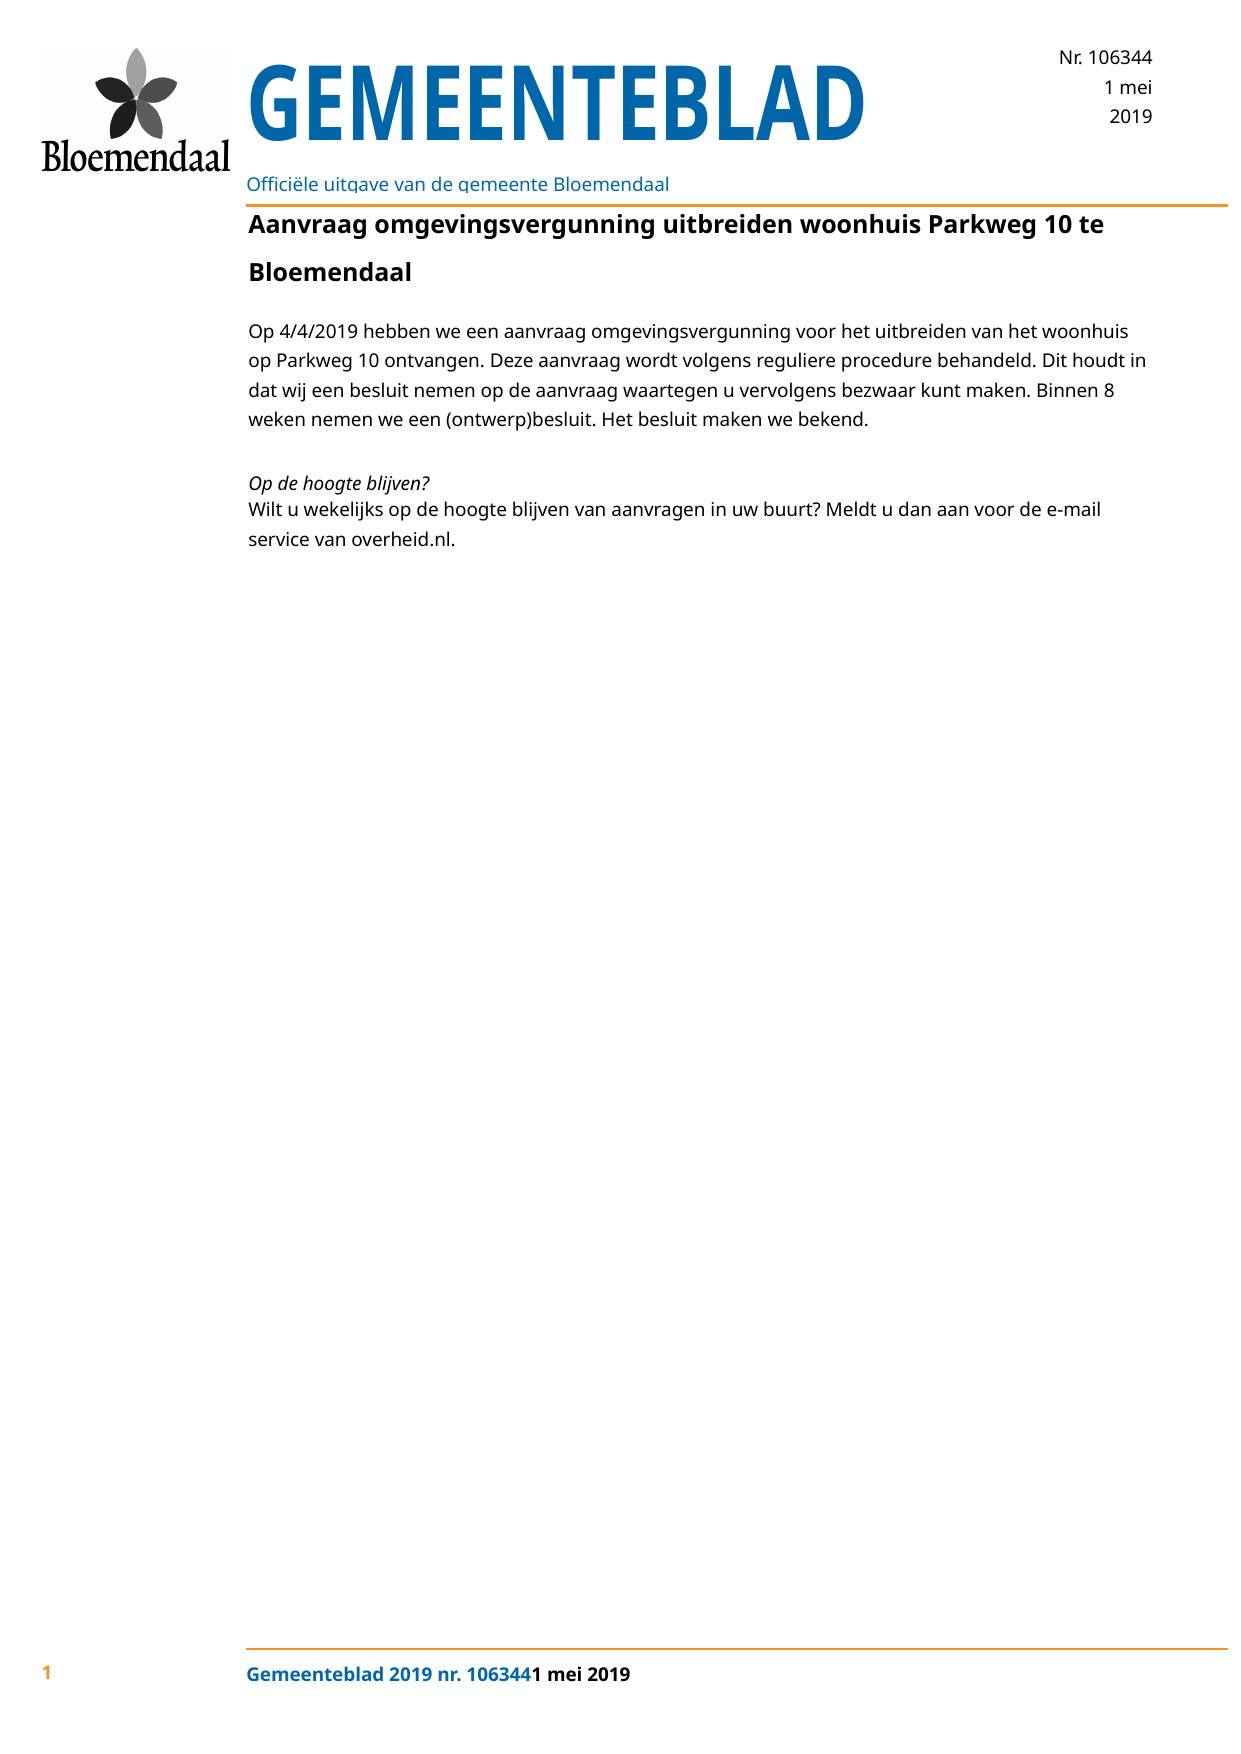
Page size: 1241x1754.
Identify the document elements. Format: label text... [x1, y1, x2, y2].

text Op de hoogte blijven? [248, 471, 1152, 496]
picture [41, 47, 231, 172]
text Op 4/4/2019 hebben we een aanvraag omgevingsvergunning voor het uitbreiden van het woonhuis op Parkweg 10 ontvangen. Deze aanvraag wordt volgens reguliere procedure behandeld. Dit houdt in dat wij een besluit nemen op de aanvraag waartegen u vervolgens bezwaar kunt maken. Binnen 8 weken nemen we een (ontwerp)besluit. Het besluit maken we bekend. [248, 318, 1152, 432]
text Wilt u wekelijks op de hoogte blijven van aanvragen in uw buurt? Meldt u dan aan voor de e-mail service van overheid.nl. [248, 496, 1152, 552]
text Aanvraag omgevingsvergunning uitbreiden woonhuis Parkweg 10 te Bloemendaal [248, 207, 1152, 288]
